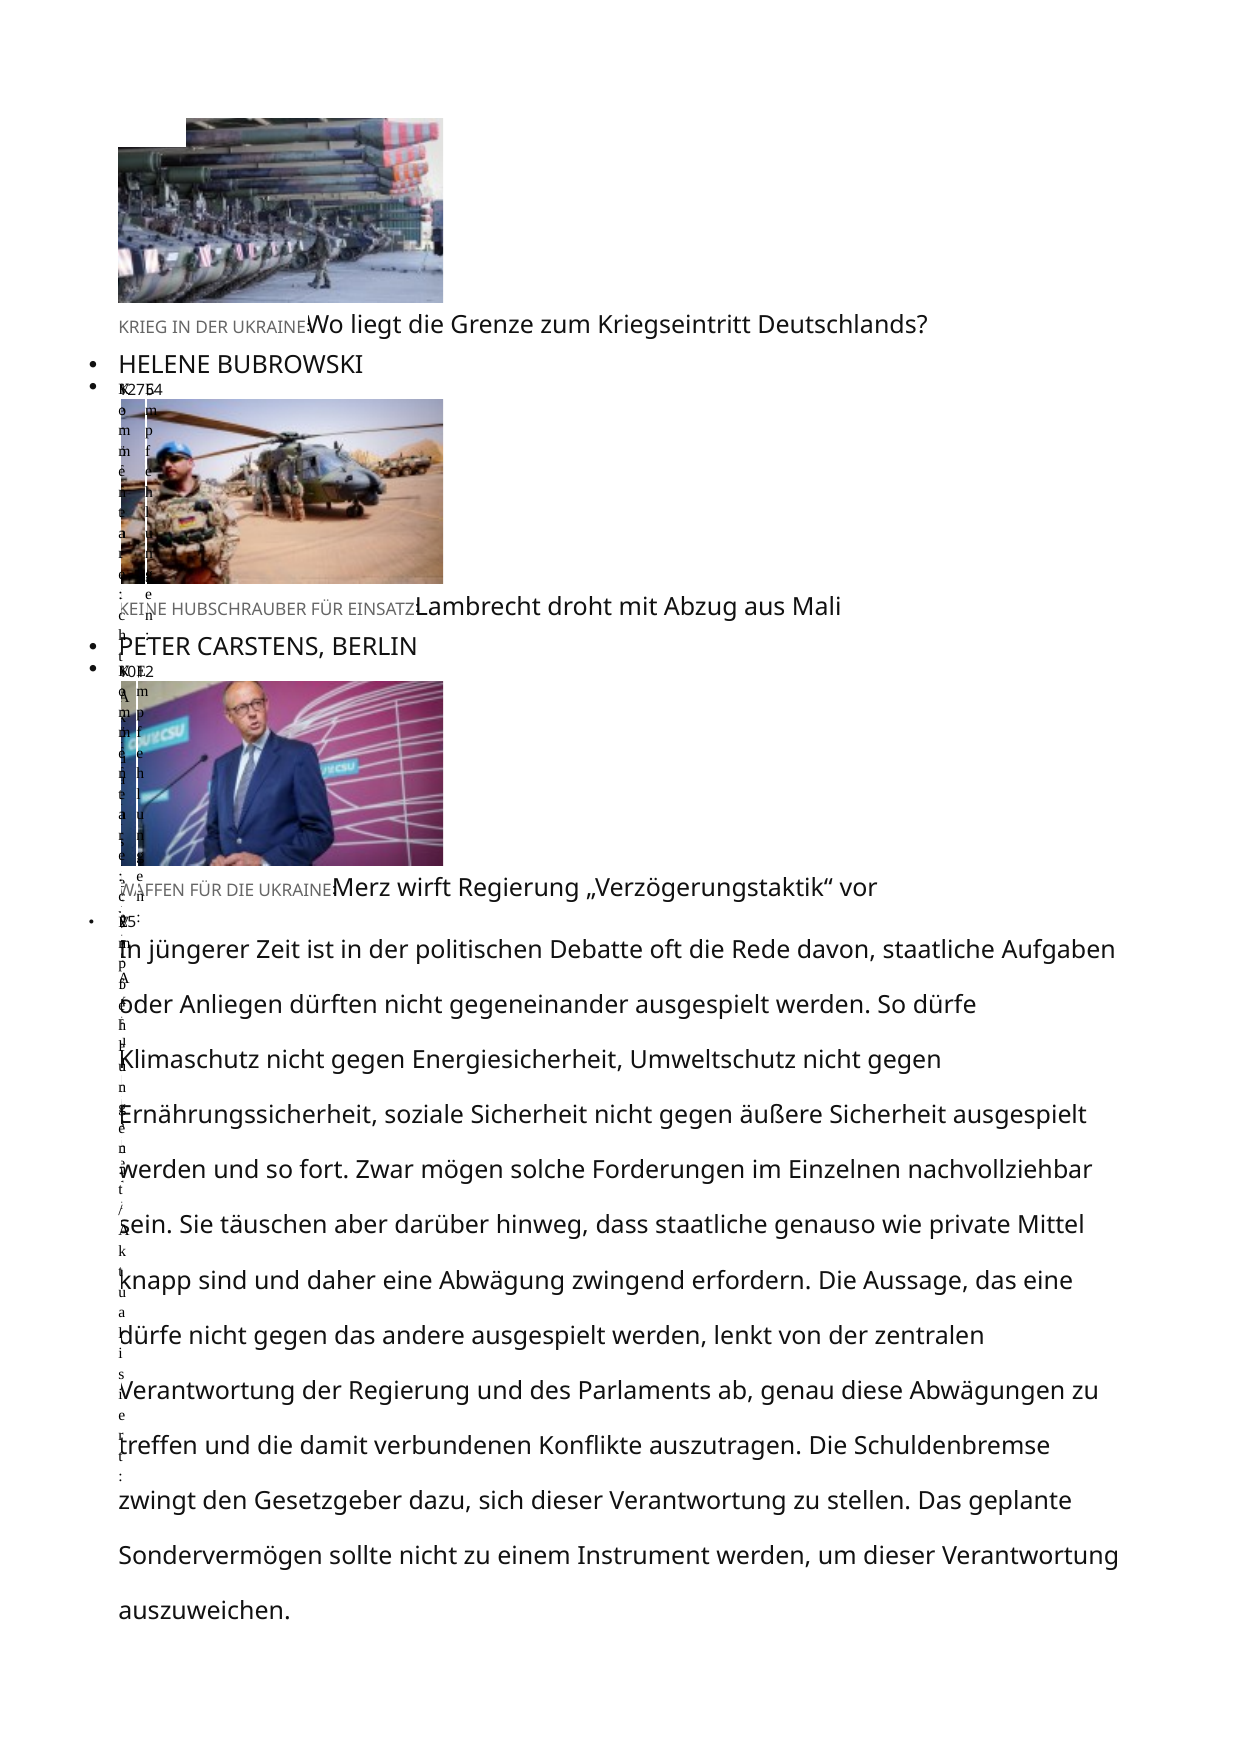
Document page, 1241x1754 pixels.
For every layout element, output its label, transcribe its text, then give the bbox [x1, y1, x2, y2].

list PETER CARSTENS, BERLIN [121, 632, 1122, 661]
list HELENE BUBROWSKI [118, 350, 1122, 380]
picture [118, 118, 444, 303]
picture [121, 399, 145, 584]
text WAFFEN FÜR DIE UKRAINEMerz wirft Regierung „Verzögerungstaktik“ vor [138, 870, 1122, 904]
list 12764 [121, 380, 145, 399]
picture [121, 681, 136, 866]
text KRIEG IN DER UKRAINEWo liegt die Grenze zum Kriegseintritt Deutschlands? [118, 307, 1122, 341]
list 1012 [121, 661, 136, 681]
list 25 [121, 913, 1122, 932]
picture [138, 681, 444, 866]
list 12764 [147, 380, 1122, 399]
list 1012 [138, 661, 1122, 681]
text In jüngerer Zeit ist in der politischen Debatte oft die Rede davon, staatliche Aufgaben oder Anliegen dürften nicht gegeneinander ausgespielt werden. So dürfe Klimaschutz nicht gegen Energiesicherheit, Umweltschutz nicht gegen Ernährungssicherheit, soziale Sicherheit nicht gegen äußere Sicherheit ausgespielt werden und so fort. Zwar mögen solche Forderungen im Einzelnen nachvollziehbar sein. Sie täuschen aber darüber hinweg, dass staatliche genauso wie private Mittel knapp sind und daher eine Abwägung zwingend erfordern. Die Aussage, das eine dürfe nicht gegen das andere ausgespielt werden, lenkt von der zentralen Verantwortung der Regierung und des Parlaments ab, genau diese Abwägungen zu treffen und die damit verbundenen Konflikte auszutragen. Die Schuldenbremse zwingt den Gesetzgeber dazu, sich dieser Verantwortung zu stellen. Das geplante Sondervermögen sollte nicht zu einem Instrument werden, um dieser Verantwortung auszuweichen. [118, 932, 1122, 1627]
text KEINE HUBSCHRAUBER FÜR EINSATZLambrecht droht mit Abzug aus Mali [147, 588, 1122, 622]
picture [147, 399, 444, 584]
